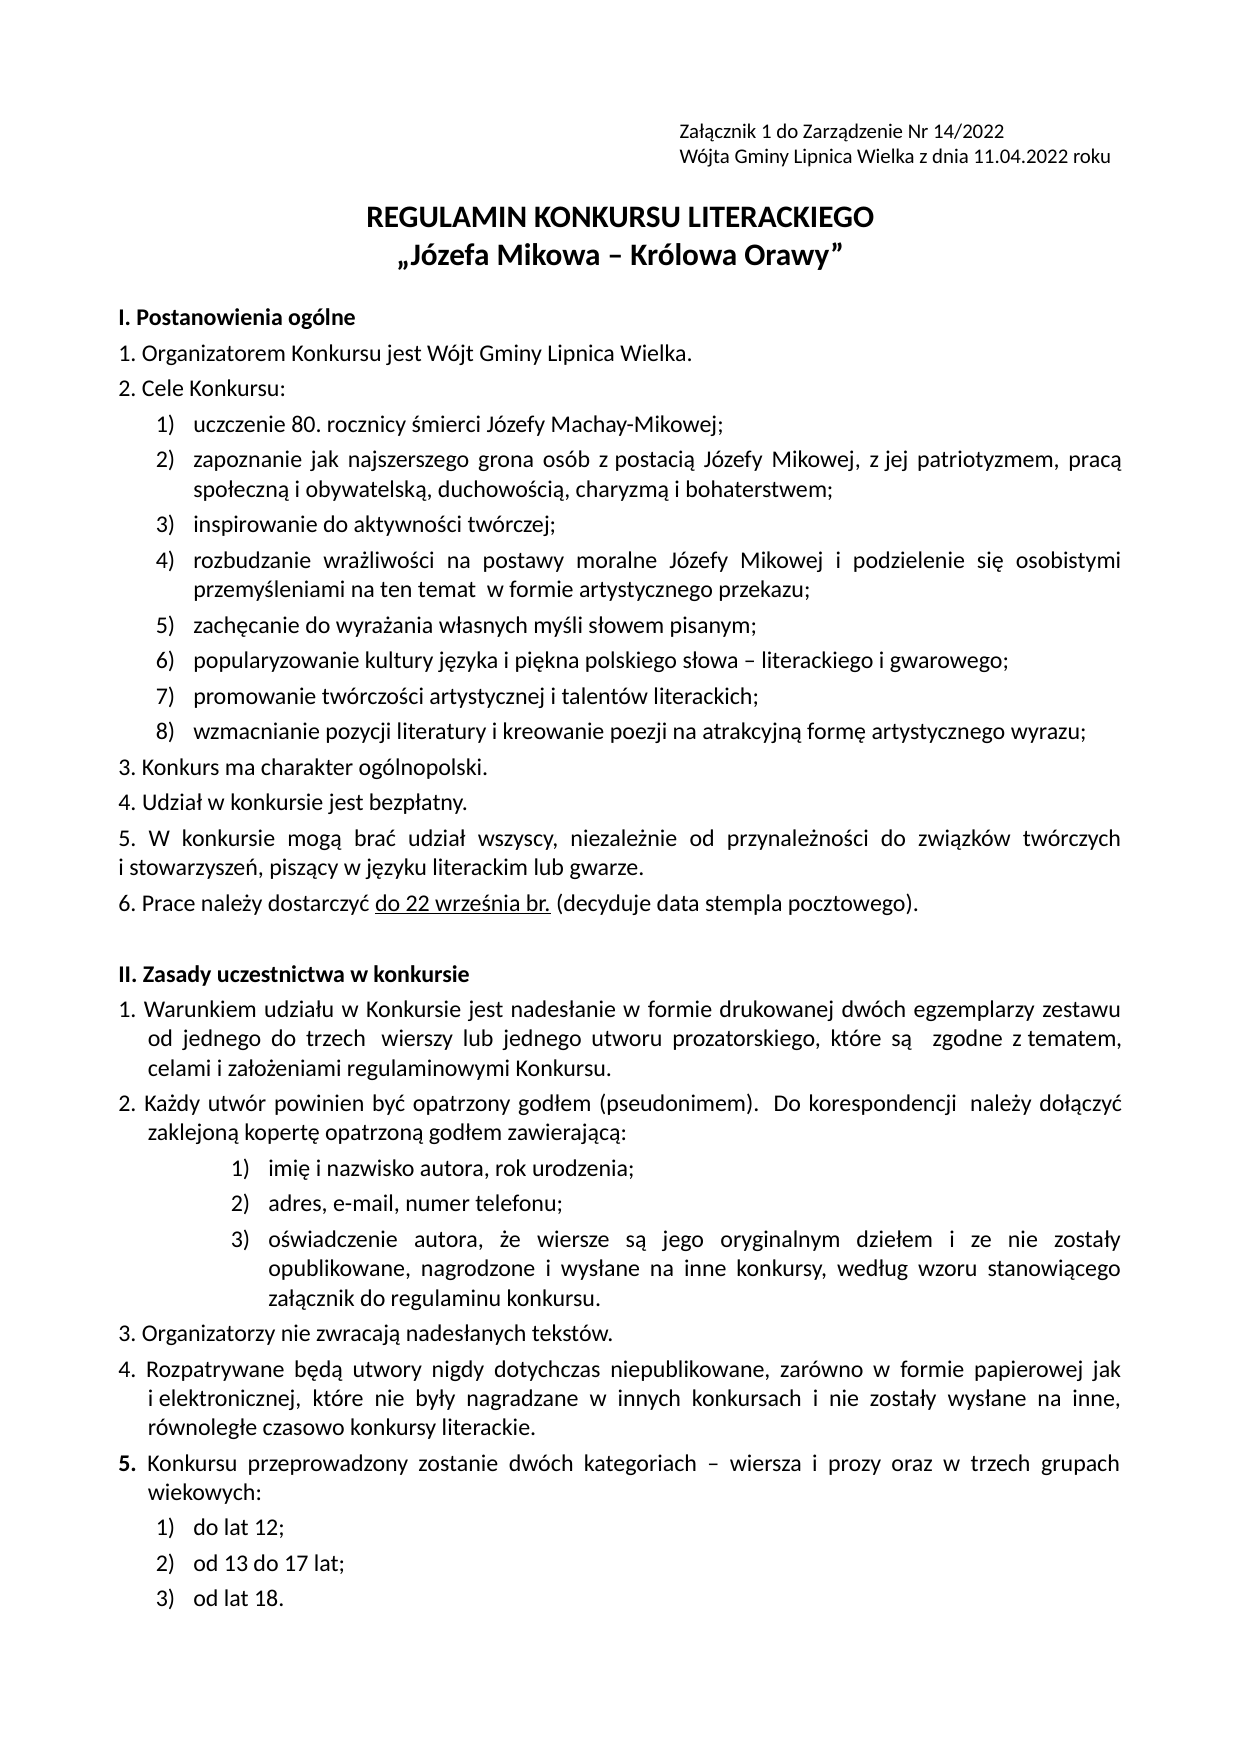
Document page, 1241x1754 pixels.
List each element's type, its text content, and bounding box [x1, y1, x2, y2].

list popularyzowanie kultury języka i piękna polskiego słowa – literackiego i gwarowego; [156, 645, 1122, 674]
list oświadczenie autora, że wiersze są jego oryginalnym dziełem i ze nie zostały opublikowane, nagrodzone i wysłane na inne konkursy, według wzoru stanowiącego załącznik do regulaminu konkursu. [231, 1224, 1122, 1312]
text „Józefa Mikowa – Królowa Orawy” [118, 235, 1122, 273]
text II. Zasady uczestnictwa w konkursie [118, 959, 1122, 988]
list od 13 do 17 lat; [156, 1548, 1122, 1577]
text 1. Warunkiem udziału w Konkursie jest nadesłanie w formie drukowanej dwóch egzemplarzy zestawu od jednego do trzech wierszy lub jednego utworu prozatorskiego, które są zgodne z tematem, celami i założeniami regulaminowymi Konkursu. [118, 994, 1122, 1082]
list promowanie twórczości artystycznej i talentów literackich; [156, 681, 1122, 710]
list uczczenie 80. rocznicy śmierci Józefy Machay-Mikowej; [156, 409, 1122, 438]
list do lat 12; [156, 1512, 1122, 1542]
list zachęcanie do wyrażania własnych myśli słowem pisanym; [156, 610, 1122, 639]
list rozbudzanie wrażliwości na postawy moralne Józefy Mikowej i podzielenie się osobistymi przemyśleniami na ten temat w formie artystycznego przekazu; [156, 545, 1122, 603]
text 6. Prace należy dostarczyć do 22 września br. (decyduje data stempla pocztowego). [118, 888, 1122, 917]
list wzmacnianie pozycji literatury i kreowanie poezji na atrakcyjną formę artystycznego wyrazu; [156, 716, 1122, 746]
text REGULAMIN KONKURSU LITERACKIEGO [118, 197, 1122, 235]
list imię i nazwisko autora, rok urodzenia; [231, 1153, 1122, 1182]
list zapoznanie jak najszerszego grona osób z postacią Józefy Mikowej, z jej patriotyzmem, pracą społeczną i obywatelską, duchowością, charyzmą i bohaterstwem; [156, 444, 1122, 503]
list adres, e-mail, numer telefonu; [231, 1188, 1122, 1218]
text Wójta Gminy Lipnica Wielka z dnia 11.04.2022 roku [118, 143, 1122, 169]
text 4. Rozpatrywane będą utwory nigdy dotychczas niepublikowane, zarówno w formie papierowej jak i elektronicznej, które nie były nagradzane w innych konkursach i nie zostały wysłane na inne, równoległe czasowo konkursy literackie. [118, 1354, 1122, 1441]
text 5. W konkursie mogą brać udział wszyscy, niezależnie od przynależności do związków twórczych i stowarzyszeń, piszący w języku literackim lub gwarze. [118, 823, 1122, 881]
text 2. Cele Konkursu: [118, 373, 1122, 403]
text Załącznik 1 do Zarządzenie Nr 14/2022 [118, 118, 1122, 143]
list od lat 18. [156, 1583, 1122, 1613]
text 3. Organizatorzy nie zwracają nadesłanych tekstów. [118, 1318, 1122, 1347]
text 4. Udział w konkursie jest bezpłatny. [118, 787, 1122, 817]
list inspirowanie do aktywności twórczej; [156, 509, 1122, 539]
text 1. Organizatorem Konkursu jest Wójt Gminy Lipnica Wielka. [118, 338, 1122, 367]
text 2. Każdy utwór powinien być opatrzony godłem (pseudonimem). Do korespondencji należy dołączyć zaklejoną kopertę opatrzoną godłem zawierającą: [118, 1088, 1122, 1147]
text I. Postanowienia ogólne [118, 302, 1122, 332]
text 3. Konkurs ma charakter ogólnopolski. [118, 752, 1122, 781]
text 5. Konkursu przeprowadzony zostanie dwóch kategoriach – wiersza i prozy oraz w trzech grupach wiekowych: [118, 1448, 1122, 1506]
